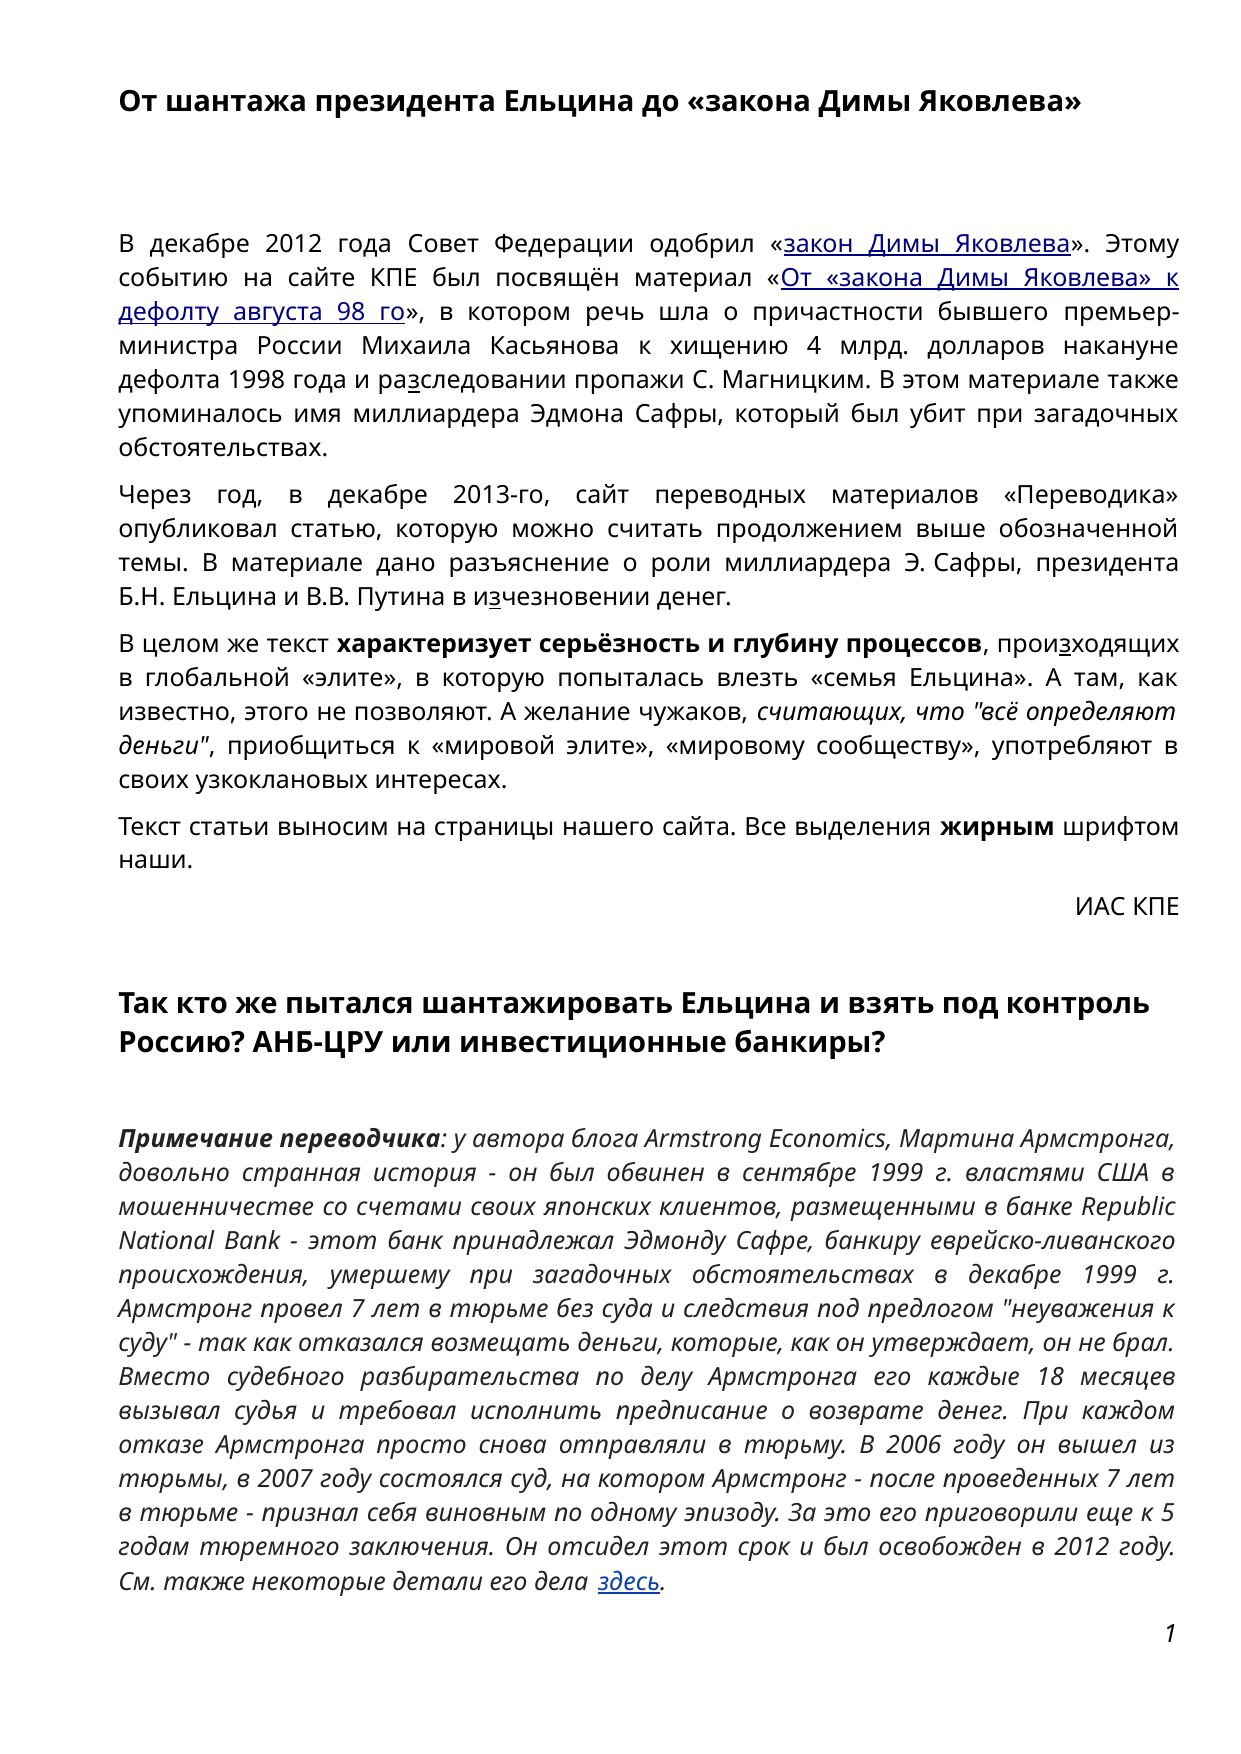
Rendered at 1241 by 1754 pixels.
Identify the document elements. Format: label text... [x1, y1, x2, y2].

text Текст статьи выносим на страницы нашего сайта. Все выделения жирным шрифтом наши. [118, 808, 1179, 876]
text Примечание переводчика: у автора блога Armstrong Economics, Мартина Армстронга, довольно странная история - он был обвинен в сентябре 1999 г. властями США в мошенничестве со счетами своих японских клиентов, размещенными в банке Republic National Bank - этот банк принадлежал Эдмонду Сафре, банкиру еврейско-ливанского происхождения, умершему при загадочных обстоятельствах в декабре 1999 г. Армстронг провел 7 лет в тюрьме без суда и следствия под предлогом "неуважения к суду" - так как отказался возмещать деньги, которые, как он утверждает, он не брал. Вместо судебного разбирательства по делу Армстронга его каждые 18 месяцев вызывал судья и требовал исполнить предписание о возврате денег. При каждом отказе Армстронга просто снова отправляли в тюрьму. В 2006 году он вышел из тюрьмы, в 2007 году состоялся суд, на котором Армстронг - после проведенных 7 лет в тюрьме - признал себя виновным по одному эпизоду. За это его приговорили еще к 5 годам тюремного заключения. Он отсидел этот срок и был освобожден в 2012 году. См. также некоторые детали его дела здесь. [118, 1120, 1179, 1597]
text В декабре 2012 года Совет Федерации одобрил «закон Димы Яковлева». Этому событию на сайте КПЕ был посвящён материал «От «закона Димы Яковлева» к дефолту августа 98 го», в котором речь шла о причастности бывшего премьер-министра России Михаила Касьянова к хищению 4 млрд. долларов накануне дефолта 1998 года и разследовании пропажи С. Магницким. В этом материале также упоминалось имя миллиардера Эдмона Сафры, который был убит при загадочных обстоятельствах. [118, 226, 1179, 464]
text В целом же текст характеризует серьёзность и глубину процессов, произходящих в глобальной «элите», в которую попыталась влезть «семья Ельцина». А там, как известно, этого не позволяют. А желание чужаков, считающих, что "всё определяют деньги", приобщиться к «мировой элите», «мировому сообществу», употребляют в своих узкоклановых интересах. [118, 625, 1179, 796]
subtitle Так кто же пытался шантажировать Ельцина и взять под контроль Россию? АНБ-ЦРУ или инвестиционные банкиры? [118, 982, 1179, 1061]
text ИАС КПЕ [118, 889, 1179, 923]
text Через год, в декабре 2013-го, сайт переводных материалов «Переводика» опубликовал статью, которую можно считать продолжением выше обозначенной темы. В материале дано разъяснение о роли миллиардера Э. Сафры, президента Б.Н. Ельцина и В.В. Путина в изчезновении денег. [118, 477, 1179, 613]
subtitle От шантажа президента Ельцина до «закона Димы Яковлева» [118, 80, 1179, 120]
